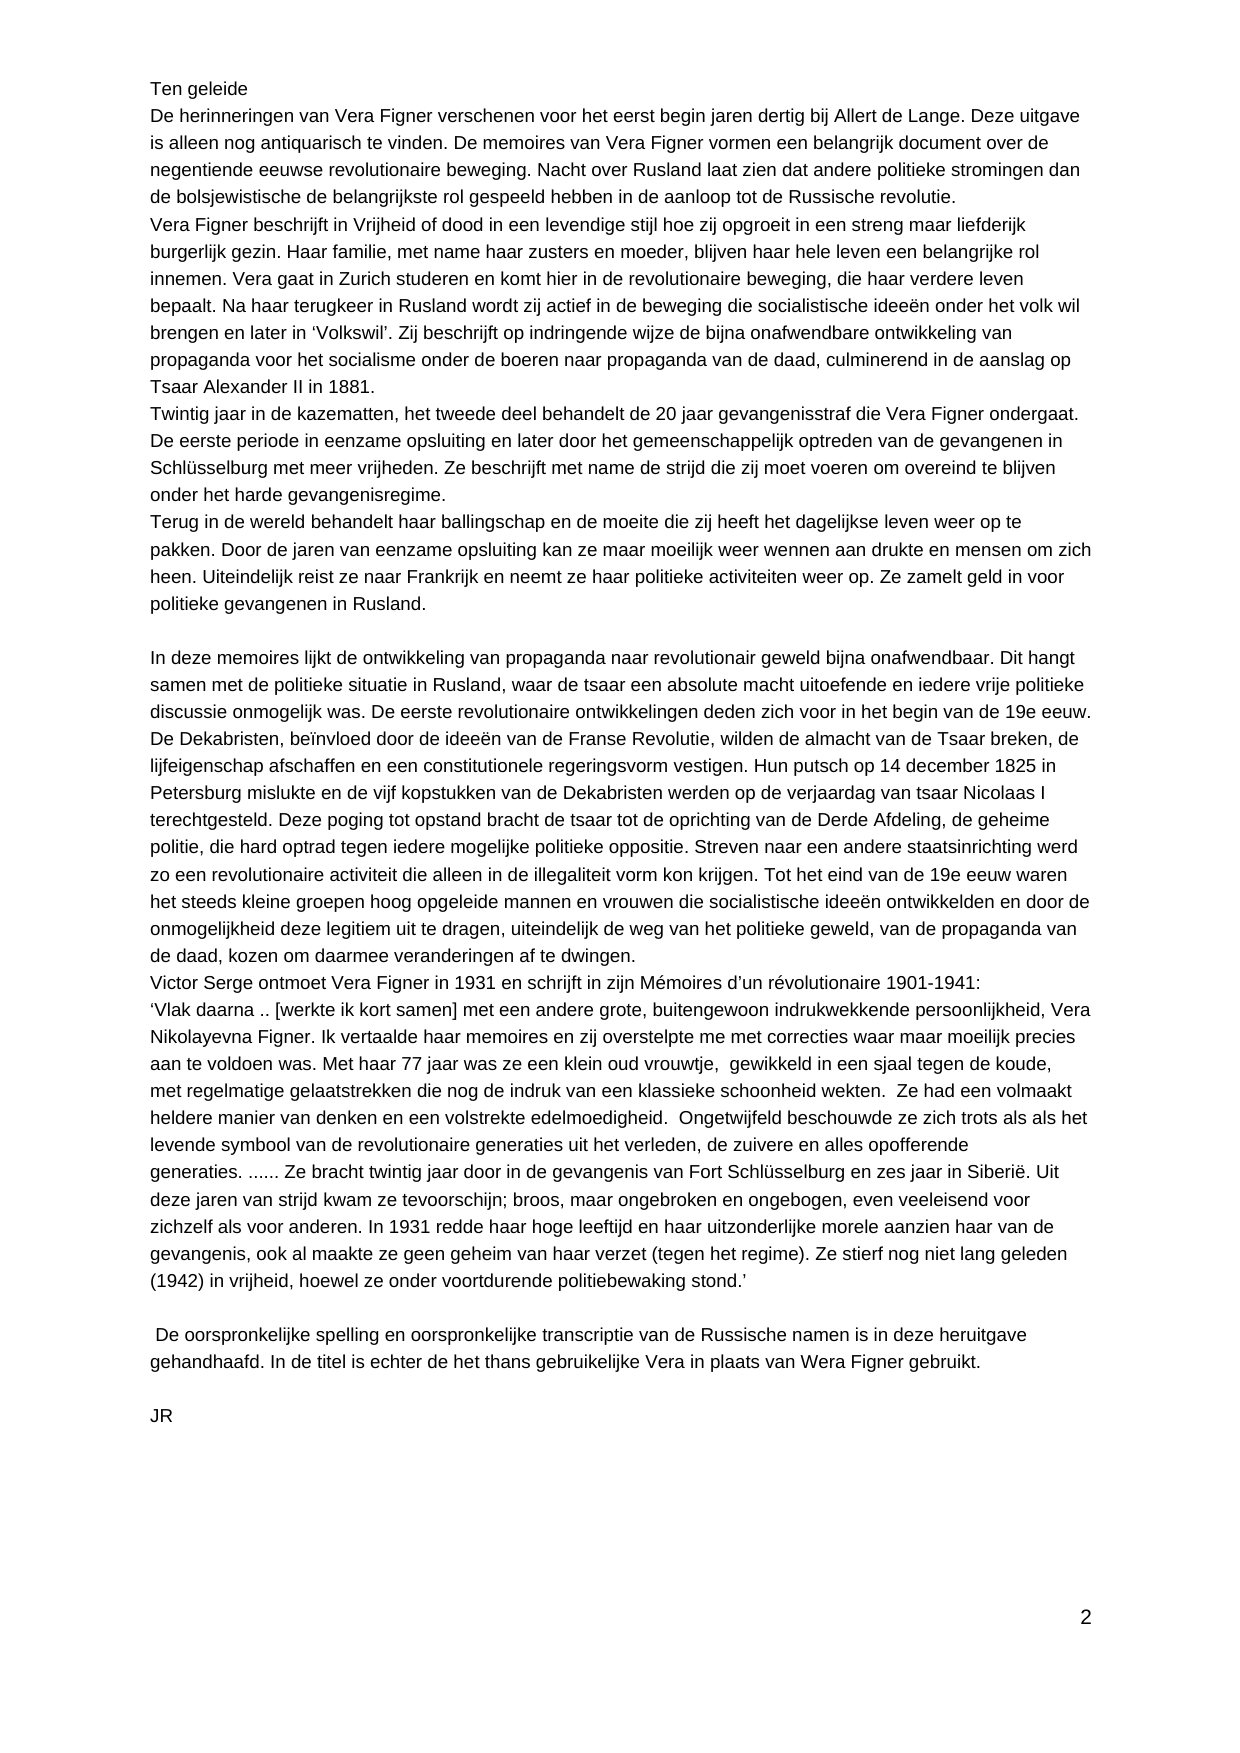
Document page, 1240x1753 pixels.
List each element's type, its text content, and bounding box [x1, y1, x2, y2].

text Victor Serge ontmoet Vera Figner in 1931 en schrijft in zijn Mémoires d’un révolutionaire 1901-1941: [150, 968, 1092, 995]
text De herinneringen van Vera Figner verschenen voor het eerst begin jaren dertig bij Allert de Lange. Deze uitgave is alleen nog antiquarisch te vinden. De memoires van Vera Figner vormen een belangrijk document over de negentiende eeuwse revolutionaire beweging. Nacht over Rusland laat zien dat andere politieke stromingen dan de bolsjewistische de belangrijkste rol gespeeld hebben in de aanloop tot de Russische revolutie. [150, 101, 1092, 209]
text Vera Figner beschrijft in Vrijheid of dood in een levendige stijl hoe zij opgroeit in een streng maar liefderijk burgerlijk gezin. Haar familie, met name haar zusters en moeder, blijven haar hele leven een belangrijke rol innemen. Vera gaat in Zurich studeren en komt hier in de revolutionaire beweging, die haar verdere leven bepaalt. Na haar terugkeer in Rusland wordt zij actief in de beweging die socialistische ideeën onder het volk wil brengen en later in ‘Volkswil’. Zij beschrijft op indringende wijze de bijna onafwendbare ontwikkeling van propaganda voor het socialisme onder de boeren naar propaganda van de daad, culminerend in de aanslag op Tsaar Alexander II in 1881. [150, 209, 1092, 399]
text ‘Vlak daarna .. [werkte ik kort samen] met een andere grote, buitengewoon indrukwekkende persoonlijkheid, Vera Nikolayevna Figner. Ik vertaalde haar memoires en zij overstelpte me met correcties waar maar moeilijk precies aan te voldoen was. Met haar 77 jaar was ze een klein oud vrouwtje, gewikkeld in een sjaal tegen de koude, met regelmatige gelaatstrekken die nog de indruk van een klassieke schoonheid wekten. Ze had een volmaakt heldere manier van denken en een volstrekte edelmoedigheid. Ongetwijfeld beschouwde ze zich trots als als het levende symbool van de revolutionaire generaties uit het verleden, de zuivere en alles opofferende generaties. ...... Ze bracht twintig jaar door in de gevangenis van Fort Schlüsselburg en zes jaar in Siberië. Uit deze jaren van strijd kwam ze tevoorschijn; broos, maar ongebroken en ongebogen, even veeleisend voor zichzelf als voor anderen. In 1931 redde haar hoge leeftijd en haar uitzonderlijke morele aanzien haar van de gevangenis, ook al maakte ze geen geheim van haar verzet (tegen het regime). Ze stierf nog niet lang geleden (1942) in vrijheid, hoewel ze onder voortdurende politiebewaking stond.’ [150, 995, 1092, 1293]
text In deze memoires lijkt de ontwikkeling van propaganda naar revolutionair geweld bijna onafwendbaar. Dit hangt samen met de politieke situatie in Rusland, waar de tsaar een absolute macht uitoefende en iedere vrije politieke discussie onmogelijk was. De eerste revolutionaire ontwikkelingen deden zich voor in het begin van de 19e eeuw. De Dekabristen, beïnvloed door de ideeën van de Franse Revolutie, wilden de almacht van de Tsaar breken, de lijfeigenschap afschaffen en een constitutionele regeringsvorm vestigen. Hun putsch op 14 december 1825 in Petersburg mislukte en de vijf kopstukken van de Dekabristen werden op de verjaardag van tsaar Nicolaas I terechtgesteld. Deze poging tot opstand bracht de tsaar tot de oprichting van de Derde Afdeling, de geheime politie, die hard optrad tegen iedere mogelijke politieke oppositie. Streven naar een andere staatsinrichting werd zo een revolutionaire activiteit die alleen in de illegaliteit vorm kon krijgen. Tot het eind van de 19e eeuw waren het steeds kleine groepen hoog opgeleide mannen en vrouwen die socialistische ideeën ontwikkelden en door de onmogelijkheid deze legitiem uit te dragen, uiteindelijk de weg van het politieke geweld, van de propaganda van de daad, kozen om daarmee veranderingen af te dwingen. [150, 643, 1092, 968]
text Ten geleide [150, 74, 1092, 101]
text Terug in de wereld behandelt haar ballingschap en de moeite die zij heeft het dagelijkse leven weer op te pakken. Door de jaren van eenzame opsluiting kan ze maar moeilijk weer wennen aan drukte en mensen om zich heen. Uiteindelijk reist ze naar Frankrijk en neemt ze haar politieke activiteiten weer op. Ze zamelt geld in voor politieke gevangenen in Rusland. [150, 507, 1092, 616]
text Twintig jaar in de kazematten, het tweede deel behandelt de 20 jaar gevangenisstraf die Vera Figner ondergaat. De eerste periode in eenzame opsluiting en later door het gemeenschappelijk optreden van de gevangenen in Schlüsselburg met meer vrijheden. Ze beschrijft met name de strijd die zij moet voeren om overeind te blijven onder het harde gevangenisregime. [150, 399, 1092, 507]
text JR [150, 1401, 1092, 1428]
text De oorspronkelijke spelling en oorspronkelijke transcriptie van de Russische namen is in deze heruitgave gehandhaafd. In de titel is echter de het thans gebruikelijke Vera in plaats van Wera Figner gebruikt. [150, 1320, 1092, 1374]
